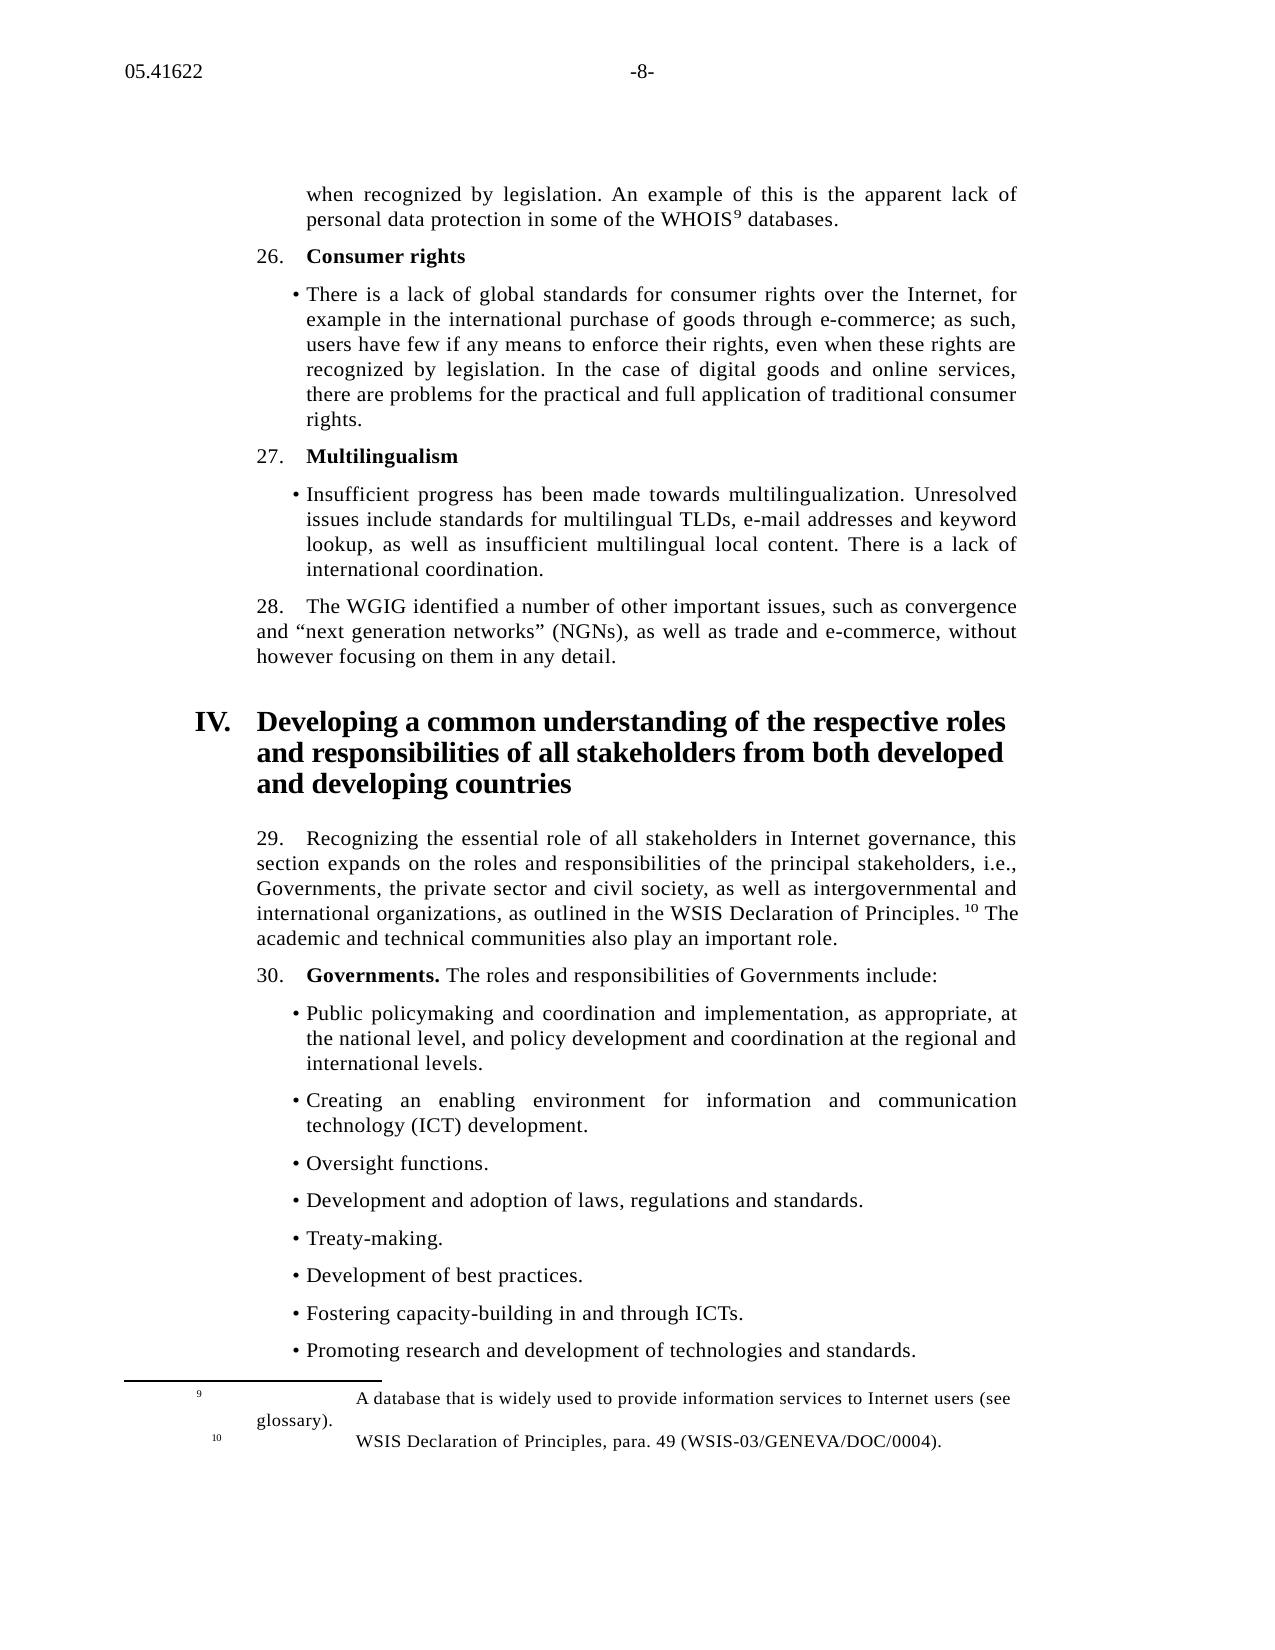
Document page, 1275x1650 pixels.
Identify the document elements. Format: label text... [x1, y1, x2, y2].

text • Promoting research and development of technologies and standards. [256, 1338, 1018, 1363]
text 30. Governments. The roles and responsibilities of Governments include: [256, 963, 1018, 988]
text 26. Consumer rights [256, 244, 1018, 269]
text • Development and adoption of laws, regulations and standards. [256, 1188, 1018, 1213]
text • Development of best practices. [256, 1263, 1018, 1288]
text 29. Recognizing the essential role of all stakeholders in Internet governance, this section expands on the roles and responsibilities of the principal stakeholders, i.e., Governments, the private sector and civil society, as well as intergovernmental and international organizations, as outlined in the WSIS Declaration of Principles. The academic and technical communities also play an important role. [256, 825, 1018, 950]
text • Oversight functions. [256, 1150, 1018, 1175]
text IV. Developing a common understanding of the respective roles and responsibilities of all stakeholders from both developed and developing countries [124, 706, 1019, 800]
text • Treaty-making. [256, 1225, 1018, 1250]
text • Insufficient progress has been made towards multilingualization. Unresolved issues include standards for multilingual TLDs, e-mail addresses and keyword lookup, as well as insufficient multilingual local content. There is a lack of international coordination. [256, 481, 1018, 581]
text • Fostering capacity-building in and through ICTs. [256, 1300, 1018, 1325]
text 27. Multilingualism [256, 444, 1018, 469]
text • Creating an enabling environment for information and communication technology (ICT) development. [256, 1088, 1018, 1138]
text A database that is widely used to provide information services to Internet users (see glossary). [196, 1387, 1019, 1430]
text when recognized by legislation. An example of this is the apparent lack of personal data protection in some of the WHOIS databases. [256, 181, 1018, 231]
text • There is a lack of global standards for consumer rights over the Internet, for example in the international purchase of goods through e-commerce; as such, users have few if any means to enforce their rights, even when these rights are recognized by legislation. In the case of digital goods and online services, there are problems for the practical and full application of traditional consumer rights. [256, 281, 1018, 431]
text • Public policymaking and coordination and implementation, as appropriate, at the national level, and policy development and coordination at the regional and international levels. [256, 1000, 1018, 1075]
text 28. The WGIG identified a number of other important issues, such as convergence and “next generation networks” (NGNs), as well as trade and e-commerce, without however focusing on them in any detail. [256, 594, 1018, 669]
text WSIS Declaration of Principles, para. 49 (WSIS-03/GENEVA/DOC/0004). [211, 1430, 1019, 1452]
